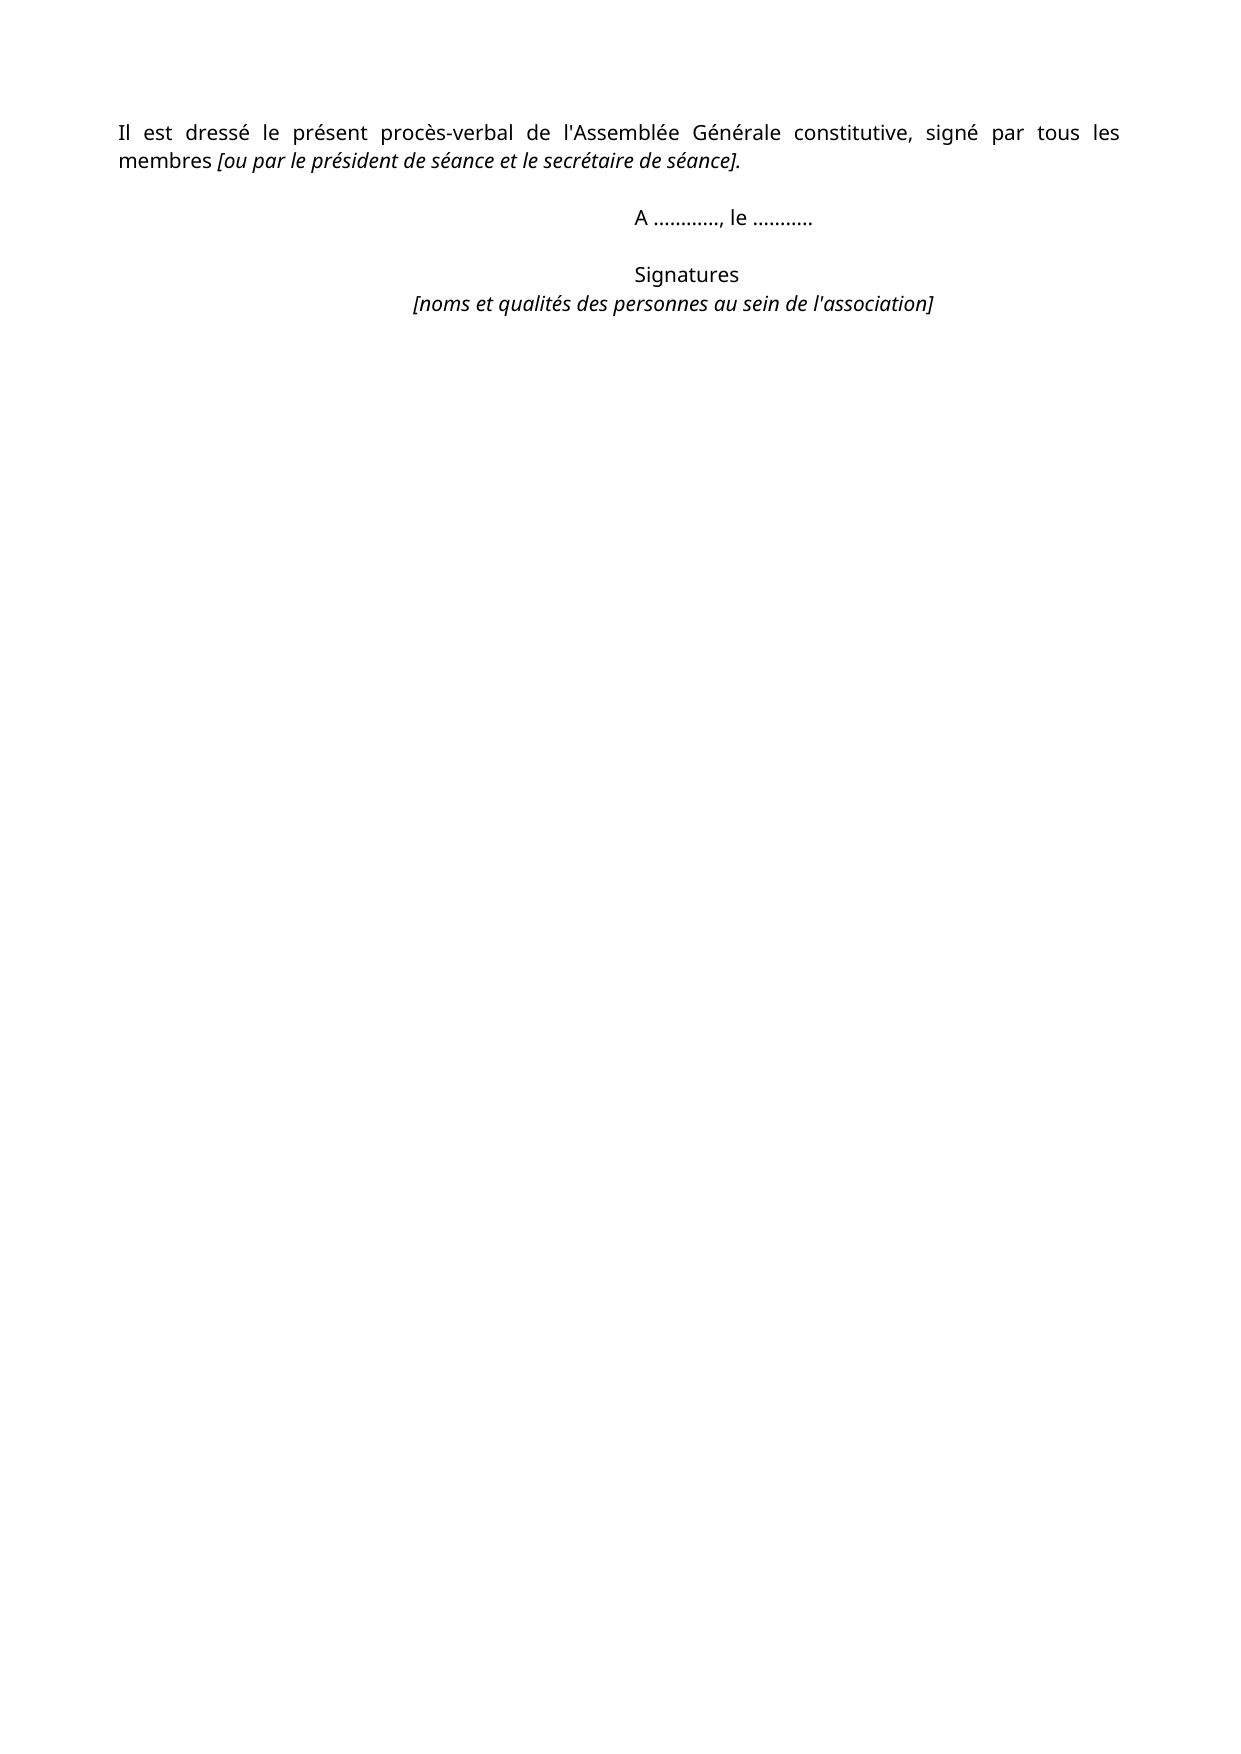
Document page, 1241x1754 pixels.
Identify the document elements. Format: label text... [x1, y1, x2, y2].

text Il est dressé le présent procès-verbal de l'Assemblée Générale constitutive, signé par tous les membres [ou par le président de séance et le secrétaire de séance]. [118, 118, 1122, 175]
text Signatures [561, 260, 1122, 289]
text A …………, le ……….. [118, 203, 1122, 232]
text [noms et qualités des personnes au sein de l'association] [413, 289, 1122, 317]
